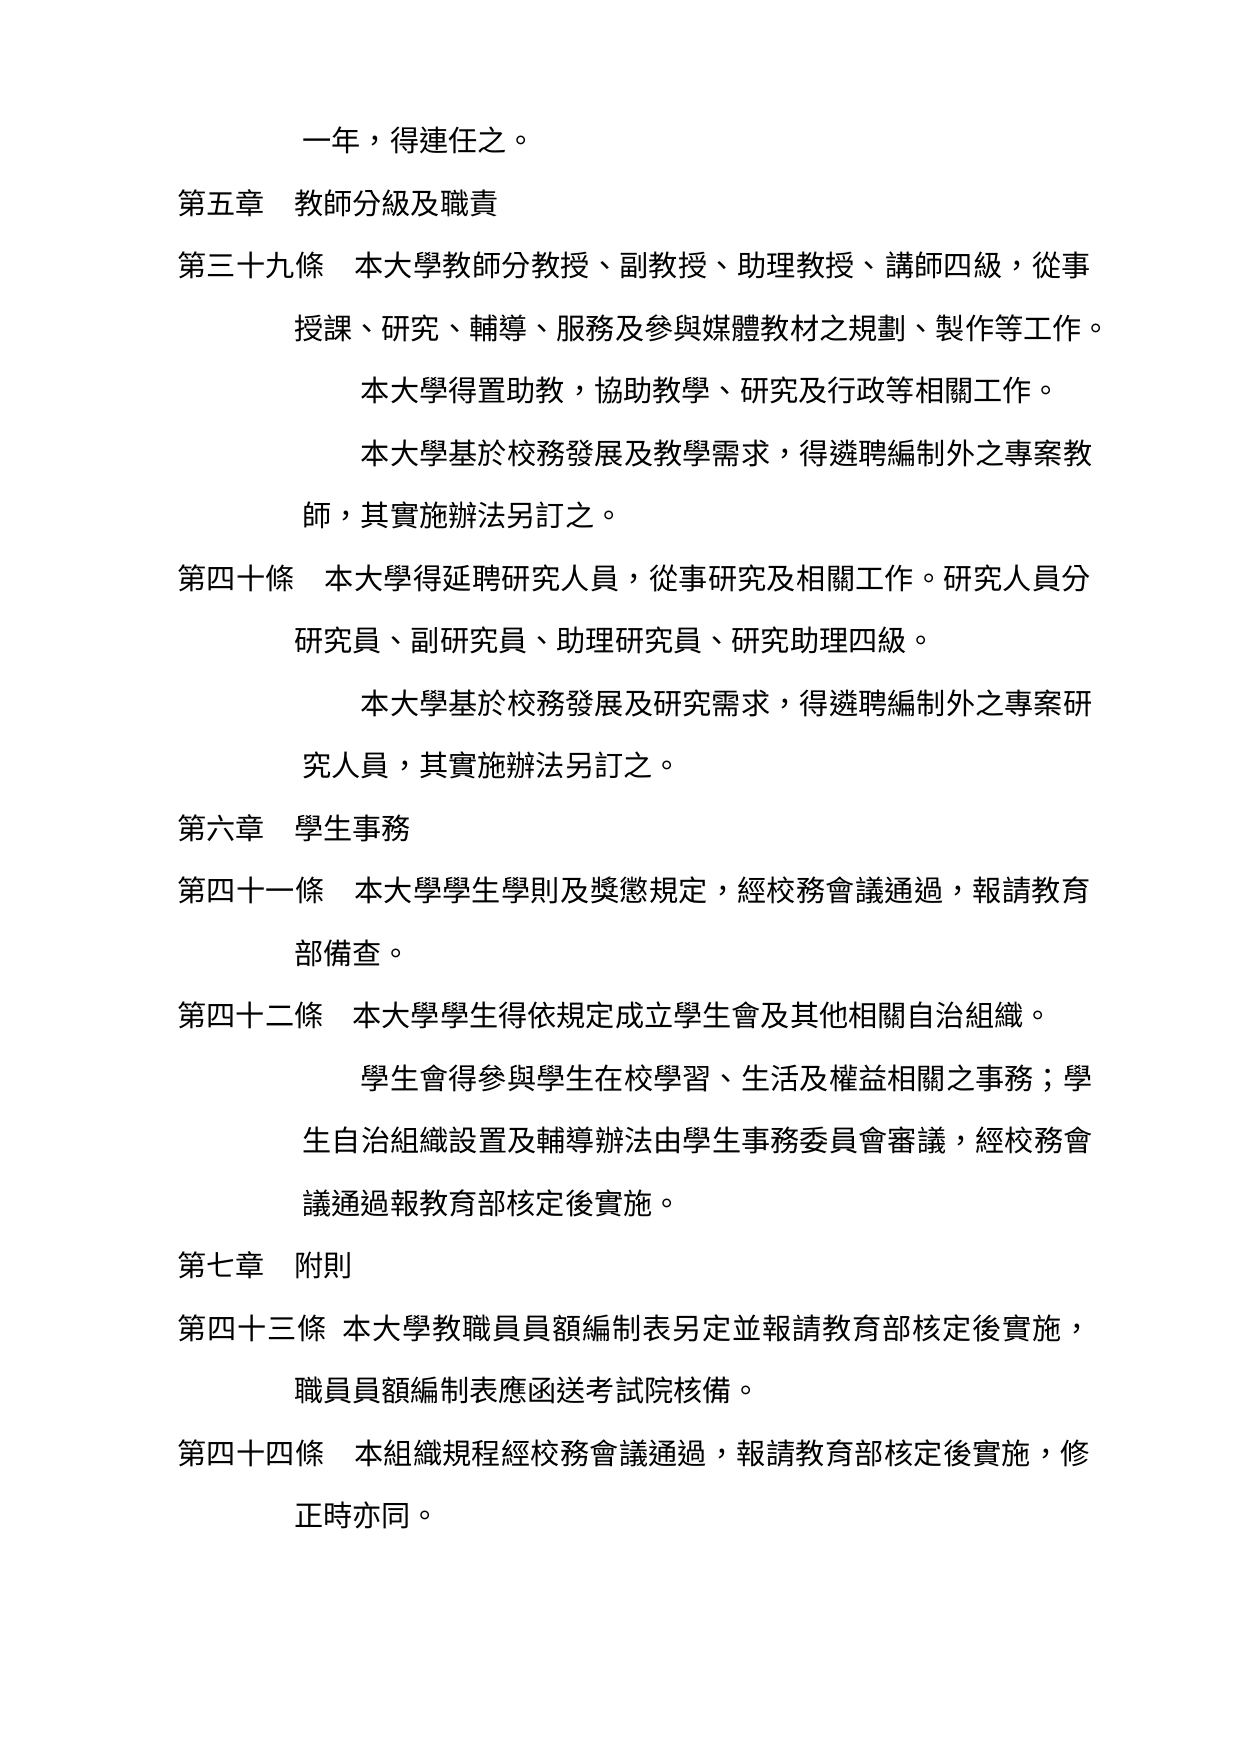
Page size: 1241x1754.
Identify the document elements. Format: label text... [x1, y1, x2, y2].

text 一年，得連任之。 [302, 97, 1092, 160]
text 本大學基於校務發展及教學需求，得遴聘編制外之專案教師，其實施辦法另訂之。 [302, 410, 1092, 535]
text 第五章 教師分級及職責 [177, 160, 1092, 222]
text 第四十二條 本大學學生得依規定成立學生會及其他相關自治組織。 [177, 972, 1092, 1035]
text 第四十一條 本大學學生學則及獎懲規定，經校務會議通過，報請教育部備查。 [177, 847, 1092, 972]
text 本大學得置助教，協助教學、研究及行政等相關工作。 [302, 347, 1092, 410]
text 第七章 附則 [177, 1222, 1092, 1285]
text 第六章 學生事務 [177, 785, 1092, 847]
text 第四十三條 本大學教職員員額編制表另定並報請教育部核定後實施，職員員額編制表應函送考試院核備。 [177, 1285, 1092, 1410]
text 第四十四條 本組織規程經校務會議通過，報請教育部核定後實施，修正時亦同。 [177, 1410, 1092, 1535]
text 第四十條 本大學得延聘研究人員，從事研究及相關工作。研究人員分研究員、副研究員、助理研究員、研究助理四級。 [177, 535, 1092, 660]
text 第三十九條 本大學教師分教授、副教授、助理教授、講師四級，從事授課、研究、輔導、服務及參與媒體教材之規劃、製作等工作。 [177, 222, 1092, 347]
text 本大學基於校務發展及研究需求，得遴聘編制外之專案研究人員，其實施辦法另訂之。 [302, 660, 1092, 785]
text 學生會得參與學生在校學習、生活及權益相關之事務；學生自治組織設置及輔導辦法由學生事務委員會審議，經校務會議通過報教育部核定後實施。 [302, 1035, 1092, 1222]
